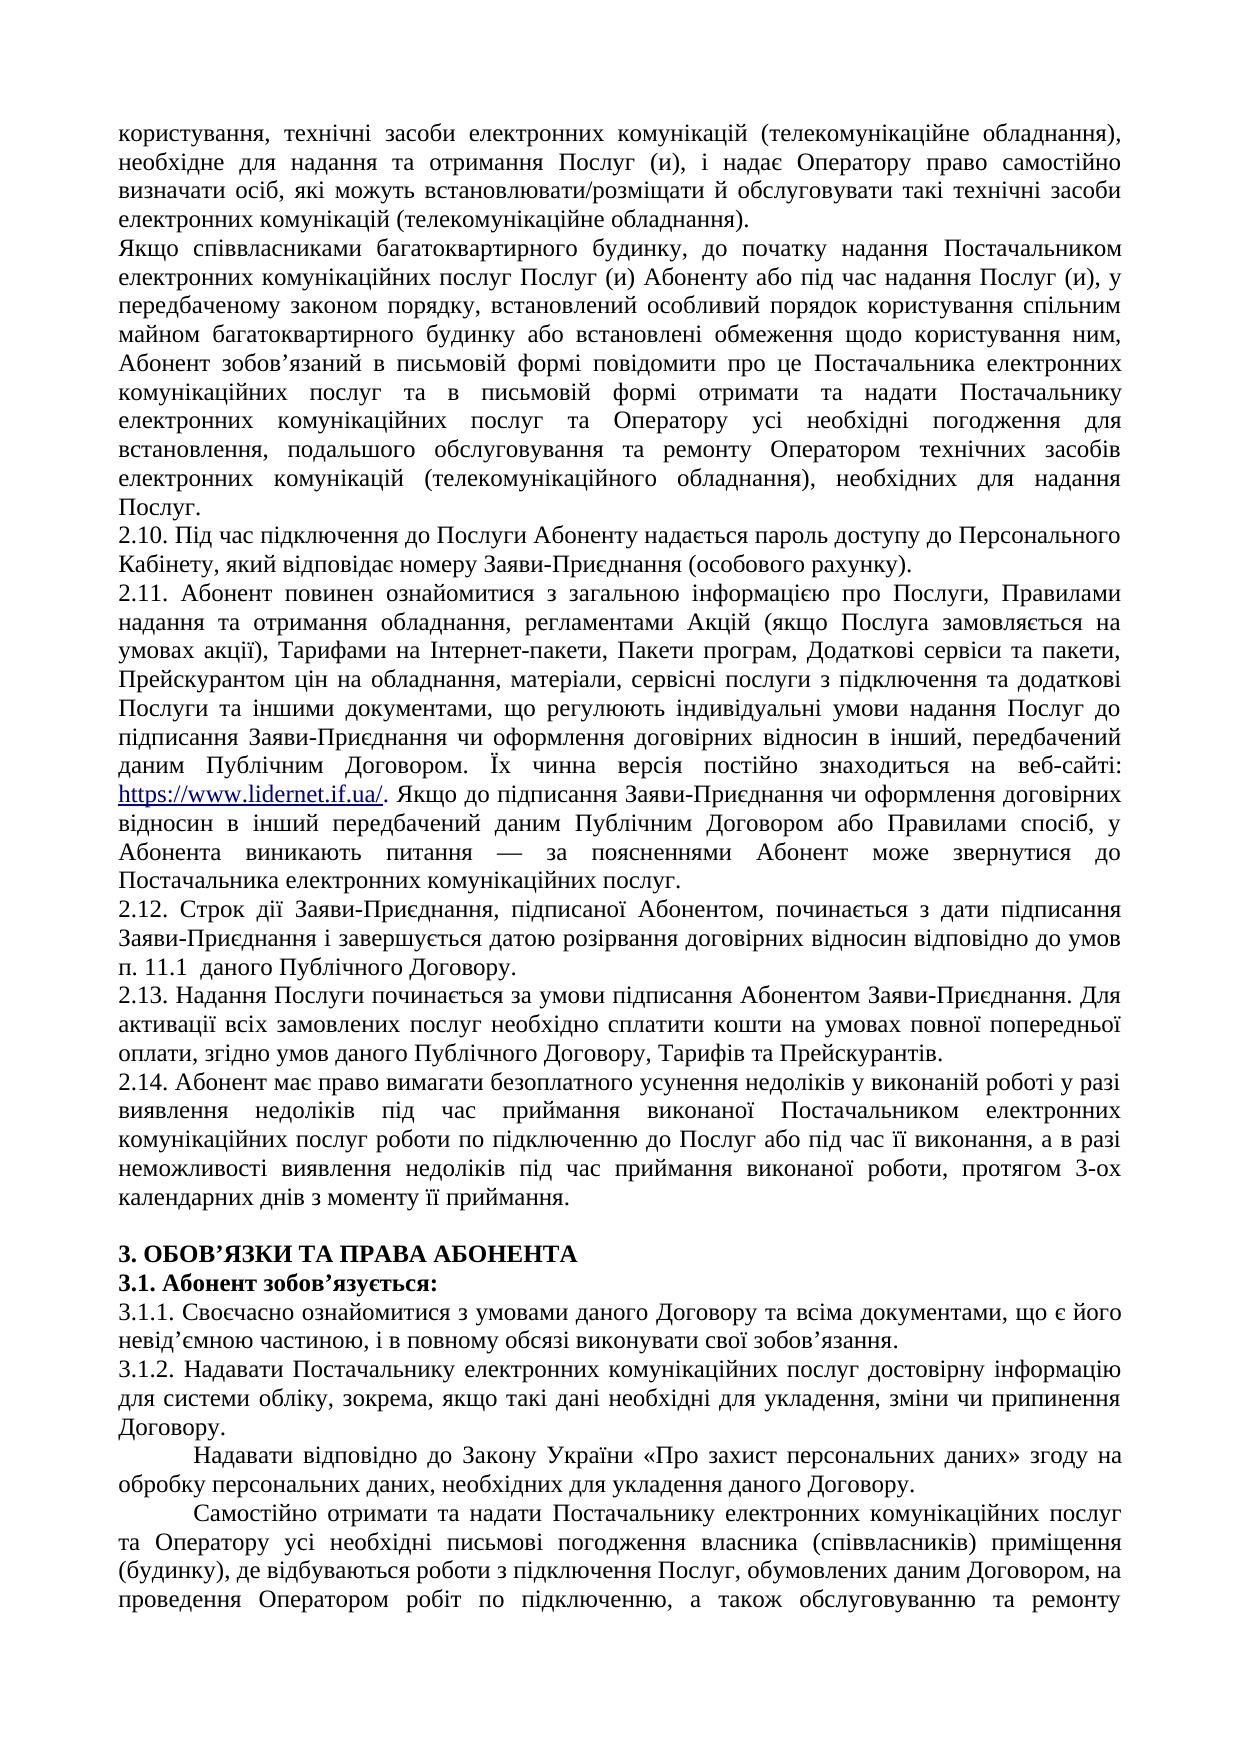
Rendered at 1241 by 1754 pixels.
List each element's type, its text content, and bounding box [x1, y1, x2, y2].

text 2.12. Строк дії Заяви-Приєднання, підписаної Абонентом, починається з дати підписання Заяви-Приєднання і завершується датою розірвання договірних відносин відповідно до умов п. 11.1 даного Публічного Договору. [118, 894, 1122, 981]
text 3. ОБОВ’ЯЗКИ ТА ПРАВА АБОНЕНТА [118, 1239, 1122, 1268]
text 3.1.2. Надавати Постачальнику електронних комунікаційних послуг достовірну інформацію для системи обліку, зокрема, якщо такі дані необхідні для укладення, зміни чи припинення Договору. [118, 1354, 1122, 1441]
text користування, технічні засоби електронних комунікацій (телекомунікаційне обладнання), необхідне для надання та отримання Послуг (и), і надає Оператору право самостійно визначати осіб, які можуть встановлювати/розміщати й обслуговувати такі технічні засоби електронних комунікацій (телекомунікаційне обладнання). [118, 118, 1122, 233]
text 2.11. Абонент повинен ознайомитися з загальною інформацією про Послуги, Правилами надання та отримання обладнання, регламентами Акцій (якщо Послуга замовляється на умовах акції), Тарифами на Інтернет-пакети, Пакети програм, Додаткові сервіси та пакети, Прейскурантом цін на обладнання, матеріали, сервісні послуги з підключення та додаткові Послуги та іншими документами, що регулюють індивідуальні умови надання Послуг до підписання Заяви-Приєднання чи оформлення договірних відносин в інший, передбачений даним Публічним Договором. Їх чинна версія постійно знаходиться на веб-сайті: https://www.lidernet.if.ua/. Якщо до підписання Заяви-Приєднання чи оформлення договірних відносин в інший передбачений даним Публічним Договором або Правилами спосіб, у Абонента виникають питання — за поясненнями Абонент може звернутися до Постачальника електронних комунікаційних послуг. [118, 578, 1122, 894]
text 3.1. Абонент зобов’язується: [118, 1268, 1122, 1297]
text Самостійно отримати та надати Постачальнику електронних комунікаційних послуг та Оператору усі необхідні письмові погодження власника (співвласників) приміщення (будинку), де відбуваються роботи з підключення Послуг, обумовлених даним Договором, на проведення Оператором робіт по підключенню, а також обслуговуванню та ремонту [118, 1498, 1122, 1613]
text Якщо співвласниками багатоквартирного будинку, до початку надання Постачальником електронних комунікаційних послуг Послуг (и) Абоненту або під час надання Послуг (и), у передбаченому законом порядку, встановлений особливий порядок користування спільним майном багатоквартирного будинку або встановлені обмеження щодо користування ним, Абонент зобов’язаний в письмовій формі повідомити про це Постачальника електронних комунікаційних послуг та в письмовій формі отримати та надати Постачальнику електронних комунікаційних послуг та Оператору усі необхідні погодження для встановлення, подальшого обслуговування та ремонту Оператором технічних засобів електронних комунікацій (телекомунікаційного обладнання), необхідних для надання Послуг. [118, 233, 1122, 521]
text 3.1.1. Своєчасно ознайомитися з умовами даного Договору та всіма документами, що є його невід’ємною частиною, і в повному обсязі виконувати свої зобов’язання. [118, 1297, 1122, 1354]
text 2.13. Надання Послуги починається за умови підписання Абонентом Заяви-Приєднання. Для активації всіх замовлених послуг необхідно сплатити кошти на умовах повної попередньої оплати, згідно умов даного Публічного Договору, Тарифів та Прейскурантів. [118, 981, 1122, 1067]
text 2.10. Під час підключення до Послуги Абоненту надається пароль доступу до Персонального Кабінету, який відповідає номеру Заяви-Приєднання (особового рахунку). [118, 521, 1122, 578]
text 2.14. Абонент має право вимагати безоплатного усунення недоліків у виконаній роботі у разі виявлення недоліків під час приймання виконаної Постачальником електронних комунікаційних послуг роботи по підключенню до Послуг або під час її виконання, а в разі неможливості виявлення недоліків під час приймання виконаної роботи, протягом 3-ох календарних днів з моменту її приймання. [118, 1067, 1122, 1211]
text Надавати відповідно до Закону України «Про захист персональних даних» згоду на обробку персональних даних, необхідних для укладення даного Договору. [118, 1441, 1122, 1498]
